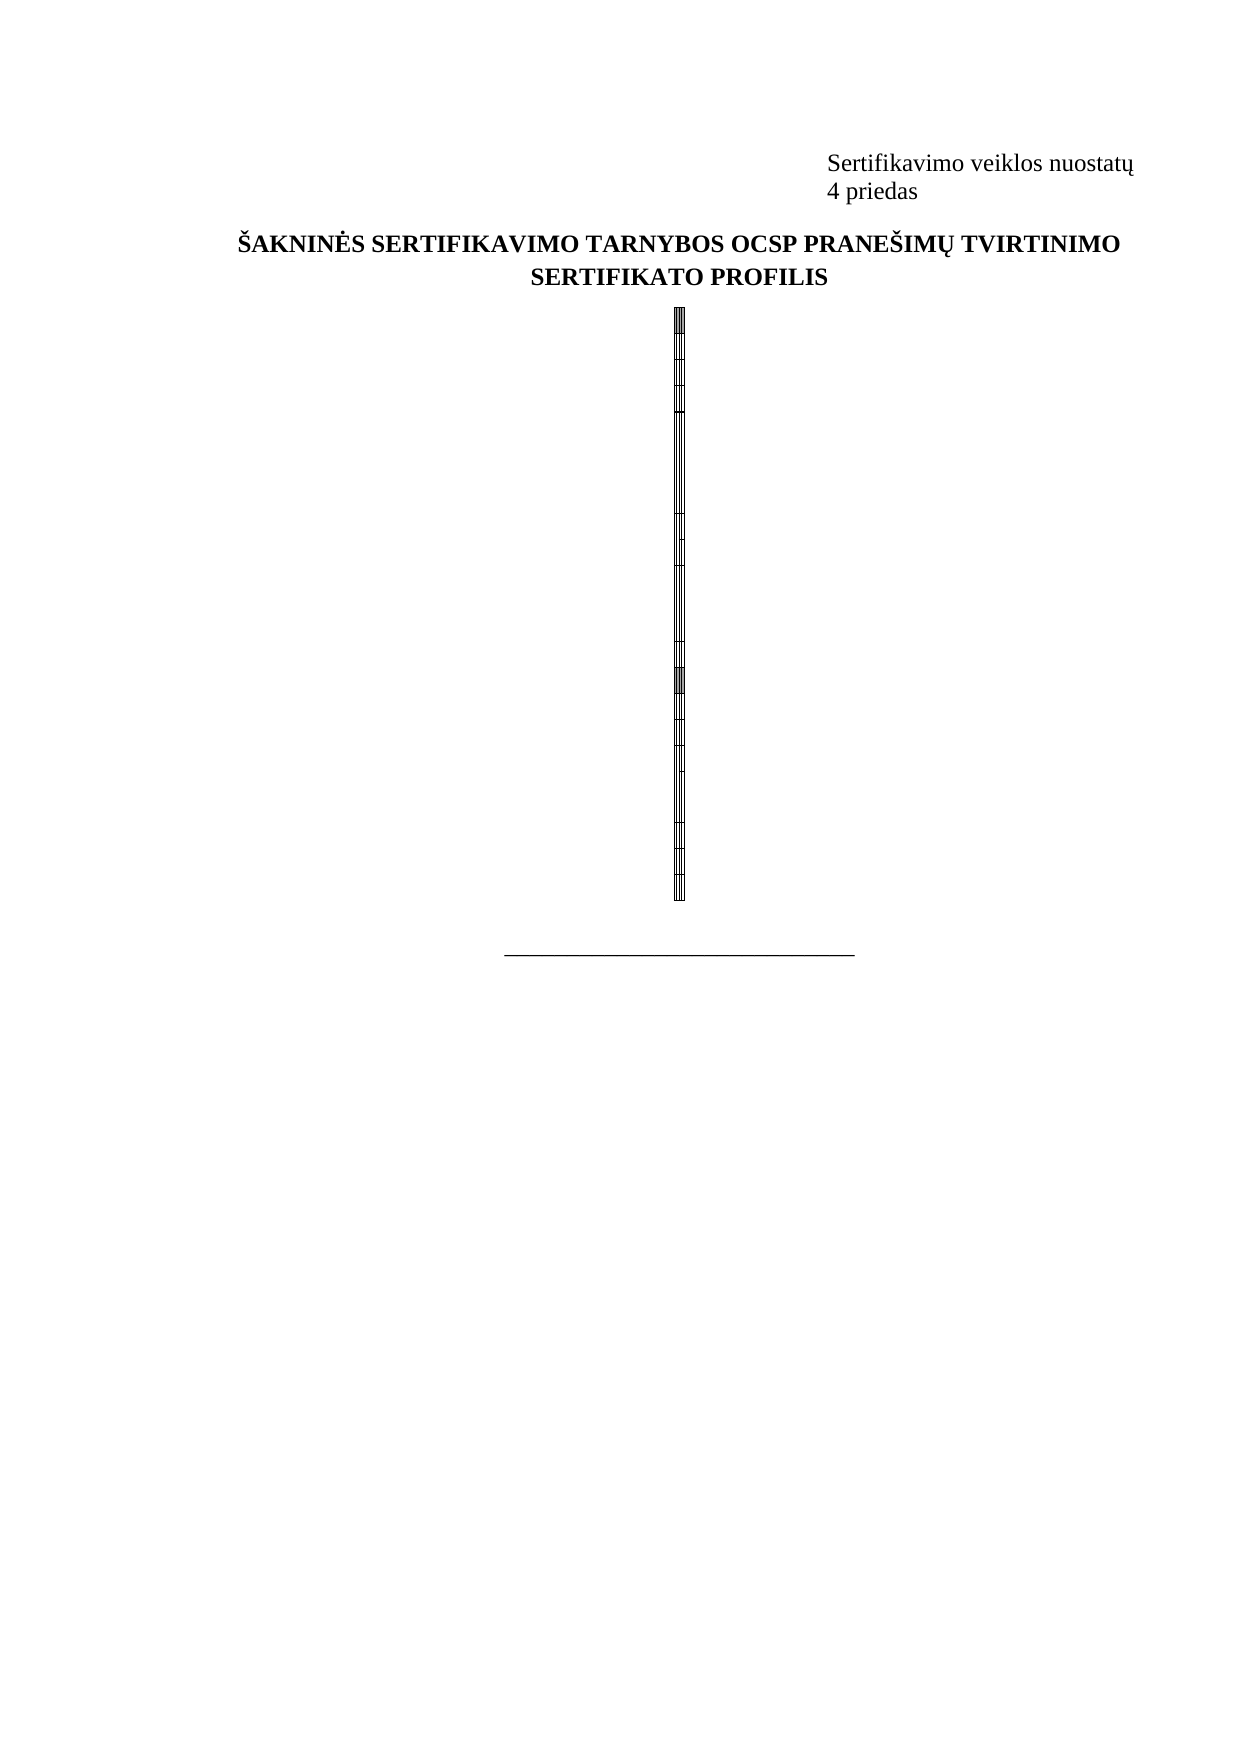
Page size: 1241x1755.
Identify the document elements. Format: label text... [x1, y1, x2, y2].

text 4 priedas [827, 176, 1181, 205]
text Šakninės sertifikavimo tarnybos OCSP pranešimų tvirtinimo sertifikato profilis [177, 229, 1181, 291]
text Sertifikavimo veiklos nuostatų [827, 148, 1181, 176]
text ____________________________ [177, 930, 1181, 958]
